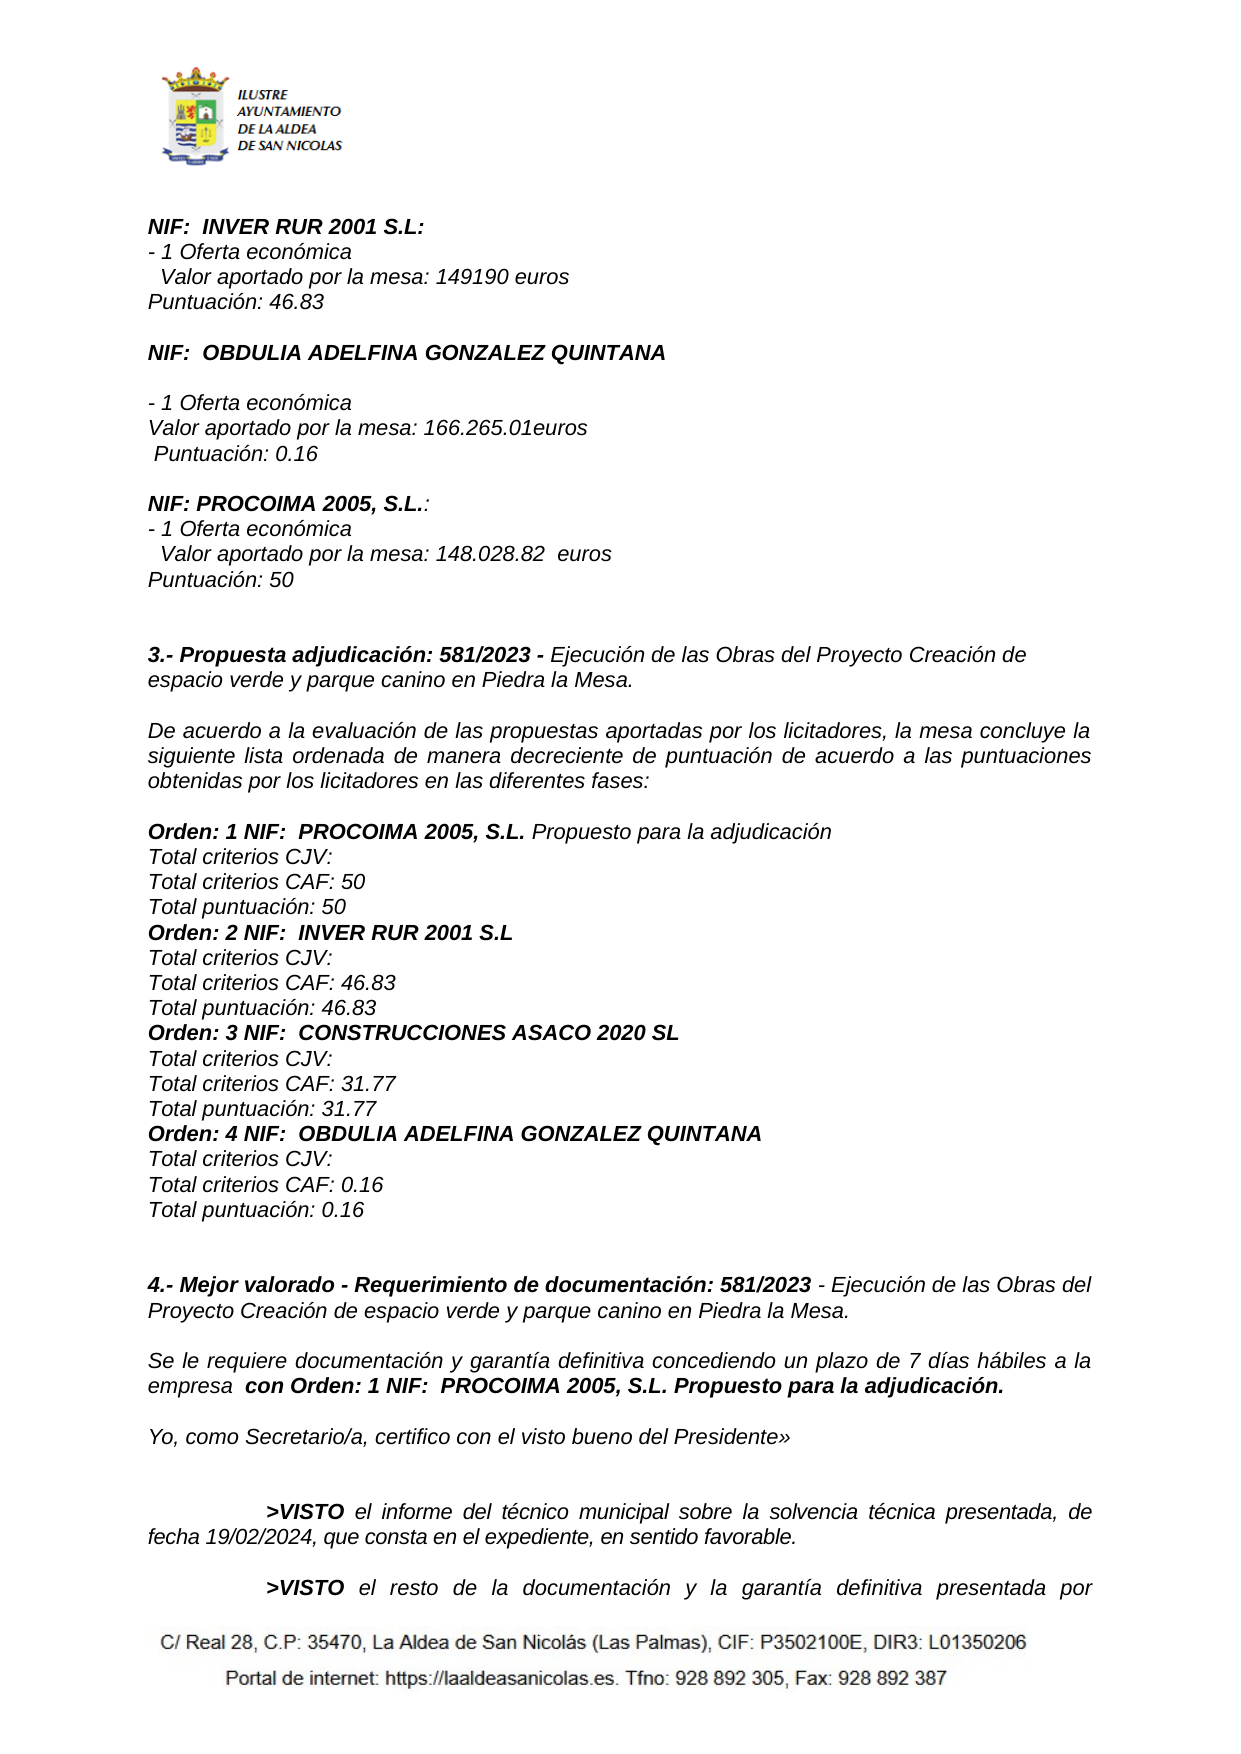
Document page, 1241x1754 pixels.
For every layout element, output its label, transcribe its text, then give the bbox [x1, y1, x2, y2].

text Puntuación: 50 [148, 567, 1093, 592]
text 3.- Propuesta adjudicación: 581/2023 - Ejecución de las Obras del Proyecto Creación de espacio verde y parque canino en Piedra la Mesa. [148, 642, 1093, 693]
text - 1 Oferta económica [148, 390, 1093, 415]
text Total criterios CAF: 50 [148, 869, 1093, 894]
text Puntuación: 0.16 [148, 441, 1093, 466]
text De acuerdo a la evaluación de las propuestas aportadas por los licitadores, la mesa concluye la siguiente lista ordenada de manera decreciente de puntuación de acuerdo a las puntuaciones obtenidas por los licitadores en las diferentes fases: [148, 718, 1093, 793]
text NIF: PROCOIMA 2005, S.L.: [148, 491, 1093, 516]
text Total puntuación: 0.16 [148, 1197, 1093, 1222]
text NIF: OBDULIA ADELFINA GONZALEZ QUINTANA [148, 340, 1093, 365]
text NIF: INVER RUR 2001 S.L: [148, 214, 1093, 239]
text >VISTO el resto de la documentación y la garantía definitiva presentada por [148, 1575, 1093, 1600]
text Total puntuación: 50 [148, 894, 1093, 919]
text Yo, como Secretario/a, certifico con el visto bueno del Presidente» [148, 1424, 1093, 1449]
text - 1 Oferta económica [148, 516, 1093, 541]
text - 1 Oferta económica [148, 239, 1093, 264]
text 4.- Mejor valorado - Requerimiento de documentación: 581/2023 - Ejecución de las Obras del Proyecto Creación de espacio verde y parque canino en Piedra la Mesa. [148, 1272, 1093, 1323]
text Valor aportado por la mesa: 148.028.82 euros [148, 541, 1093, 567]
text Total criterios CJV: [148, 844, 1093, 869]
text Total criterios CAF: 46.83 [148, 970, 1093, 995]
picture [148, 1626, 1034, 1694]
picture [148, 59, 358, 173]
text Total puntuación: 46.83 [148, 995, 1093, 1020]
text Orden: 3 NIF: CONSTRUCCIONES ASACO 2020 SL [148, 1020, 1093, 1046]
text Orden: 2 NIF: INVER RUR 2001 S.L [148, 919, 1093, 945]
text Total criterios CAF: 31.77 [148, 1071, 1093, 1096]
text Puntuación: 46.83 [148, 289, 1093, 314]
text Total puntuación: 31.77 [148, 1096, 1093, 1121]
text Total criterios CJV: [148, 1046, 1093, 1071]
text Total criterios CJV: [148, 1146, 1093, 1172]
text Valor aportado por la mesa: 166.265.01euros [148, 415, 1093, 441]
text Orden: 4 NIF: OBDULIA ADELFINA GONZALEZ QUINTANA [148, 1121, 1093, 1146]
text Total criterios CAF: 0.16 [148, 1172, 1093, 1197]
text Total criterios CJV: [148, 945, 1093, 970]
text Valor aportado por la mesa: 149190 euros [148, 264, 1093, 289]
text Se le requiere documentación y garantía definitiva concediendo un plazo de 7 días hábiles a la empresa con Orden: 1 NIF: PROCOIMA 2005, S.L. Propuesto para la adjudicación. [148, 1348, 1093, 1398]
text >VISTO el informe del técnico municipal sobre la solvencia técnica presentada, de fecha 19/02/2024, que consta en el expediente, en sentido favorable. [148, 1499, 1093, 1549]
text Orden: 1 NIF: PROCOIMA 2005, S.L. Propuesto para la adjudicación [148, 819, 1093, 844]
